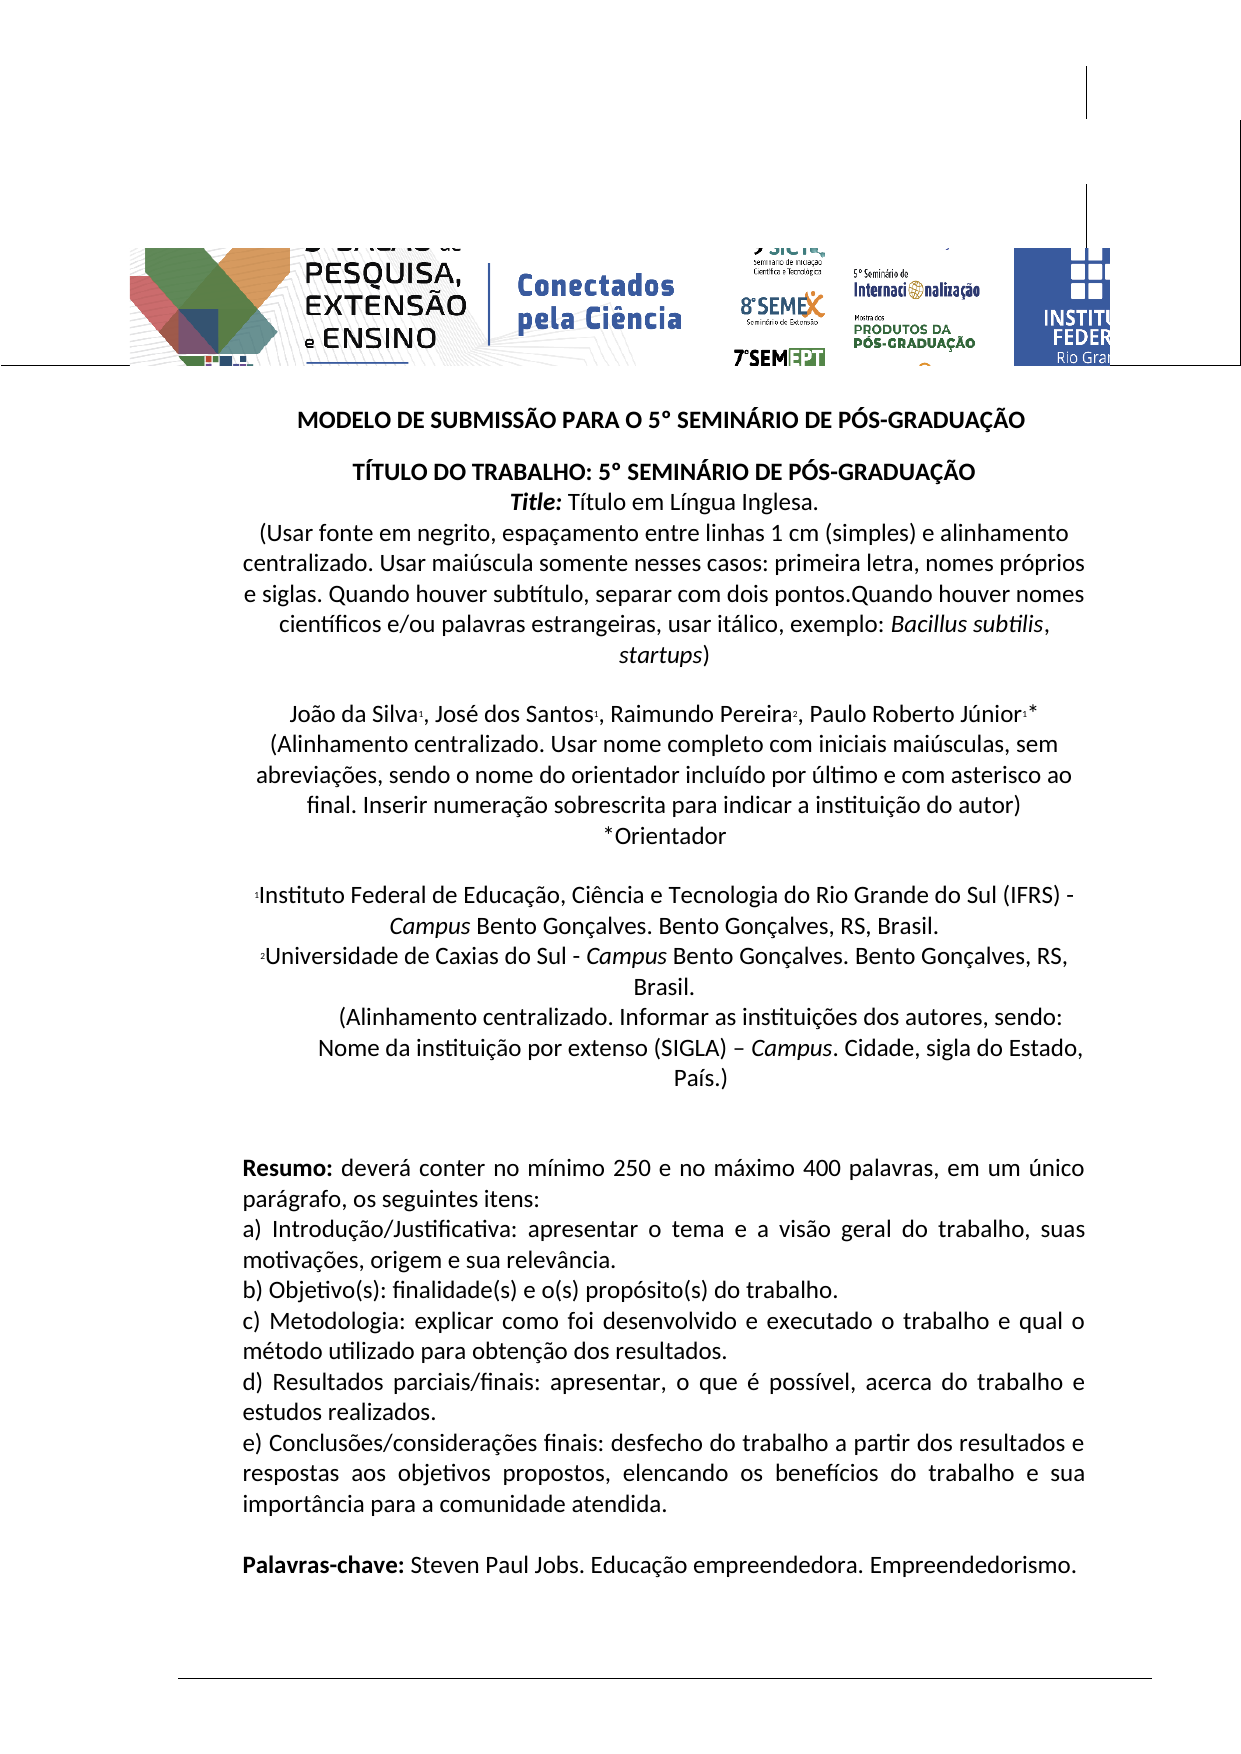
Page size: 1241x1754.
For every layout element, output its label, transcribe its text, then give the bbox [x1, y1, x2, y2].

text (Usar fonte em negrito, espaçamento entre linhas 1 cm (simples) e alinhamento centralizado. Usar maiúscula somente nesses casos: primeira letra, nomes próprios e siglas. Quando houver subtítulo, separar com dois pontos.Quando houver nomes científicos e/ou palavras estrangeiras, usar itálico, exemplo: Bacillus subtilis, startups) [242, 517, 1086, 669]
text a) Introdução/Justificativa: apresentar o tema e a visão geral do trabalho, suas motivações, origem e sua relevância. [242, 1213, 1086, 1274]
text 2Universidade de Caxias do Sul - Campus Bento Gonçalves. Bento Gonçalves, RS, Brasil. [242, 940, 1086, 1001]
text TÍTULO DO TRABALHO: 5º SEMINÁRIO DE PÓS-GRADUAÇÃO [242, 456, 1086, 486]
text (Alinhamento centralizado. Informar as instituições dos autores, sendo: Nome da instituição por extenso (SIGLA) – Campus. Cidade, sigla do Estado, País.) [315, 1001, 1086, 1093]
text MODELO DE SUBMISSÃO PARA O 5º SEMINÁRIO DE PÓS-GRADUAÇÃO [242, 404, 1086, 435]
text e) Conclusões/considerações finais: desfecho do trabalho a partir dos resultados e respostas aos objetivos propostos, elencando os benefícios do trabalho e sua importância para a comunidade atendida. [242, 1427, 1086, 1518]
text Resumo: deverá conter no mínimo 250 e no máximo 400 palavras, em um único parágrafo, os seguintes itens: [242, 1152, 1086, 1213]
text João da Silva1, José dos Santos1, Raimundo Pereira2, Paulo Roberto Júnior1* [242, 698, 1086, 728]
text 1Instituto Federal de Educação, Ciência e Tecnologia do Rio Grande do Sul (IFRS) - Campus Bento Gonçalves. Bento Gonçalves, RS, Brasil. [242, 879, 1086, 940]
text (Alinhamento centralizado. Usar nome completo com iniciais maiúsculas, sem abreviações, sendo o nome do orientador incluído por último e com asterisco ao final. Inserir numeração sobrescrita para indicar a instituição do autor) [242, 728, 1086, 820]
text *Orientador [242, 820, 1086, 851]
text Title: Título em Língua Inglesa. [242, 486, 1086, 517]
text b) Objetivo(s): finalidade(s) e o(s) propósito(s) do trabalho. [242, 1274, 1086, 1305]
text d) Resultados parciais/finais: apresentar, o que é possível, acerca do trabalho e estudos realizados. [242, 1366, 1086, 1427]
text c) Metodologia: explicar como foi desenvolvido e executado o trabalho e qual o método utilizado para obtenção dos resultados. [242, 1305, 1086, 1366]
text Palavras-chave: Steven Paul Jobs. Educação empreendedora. Empreendedorismo. [242, 1549, 1086, 1579]
